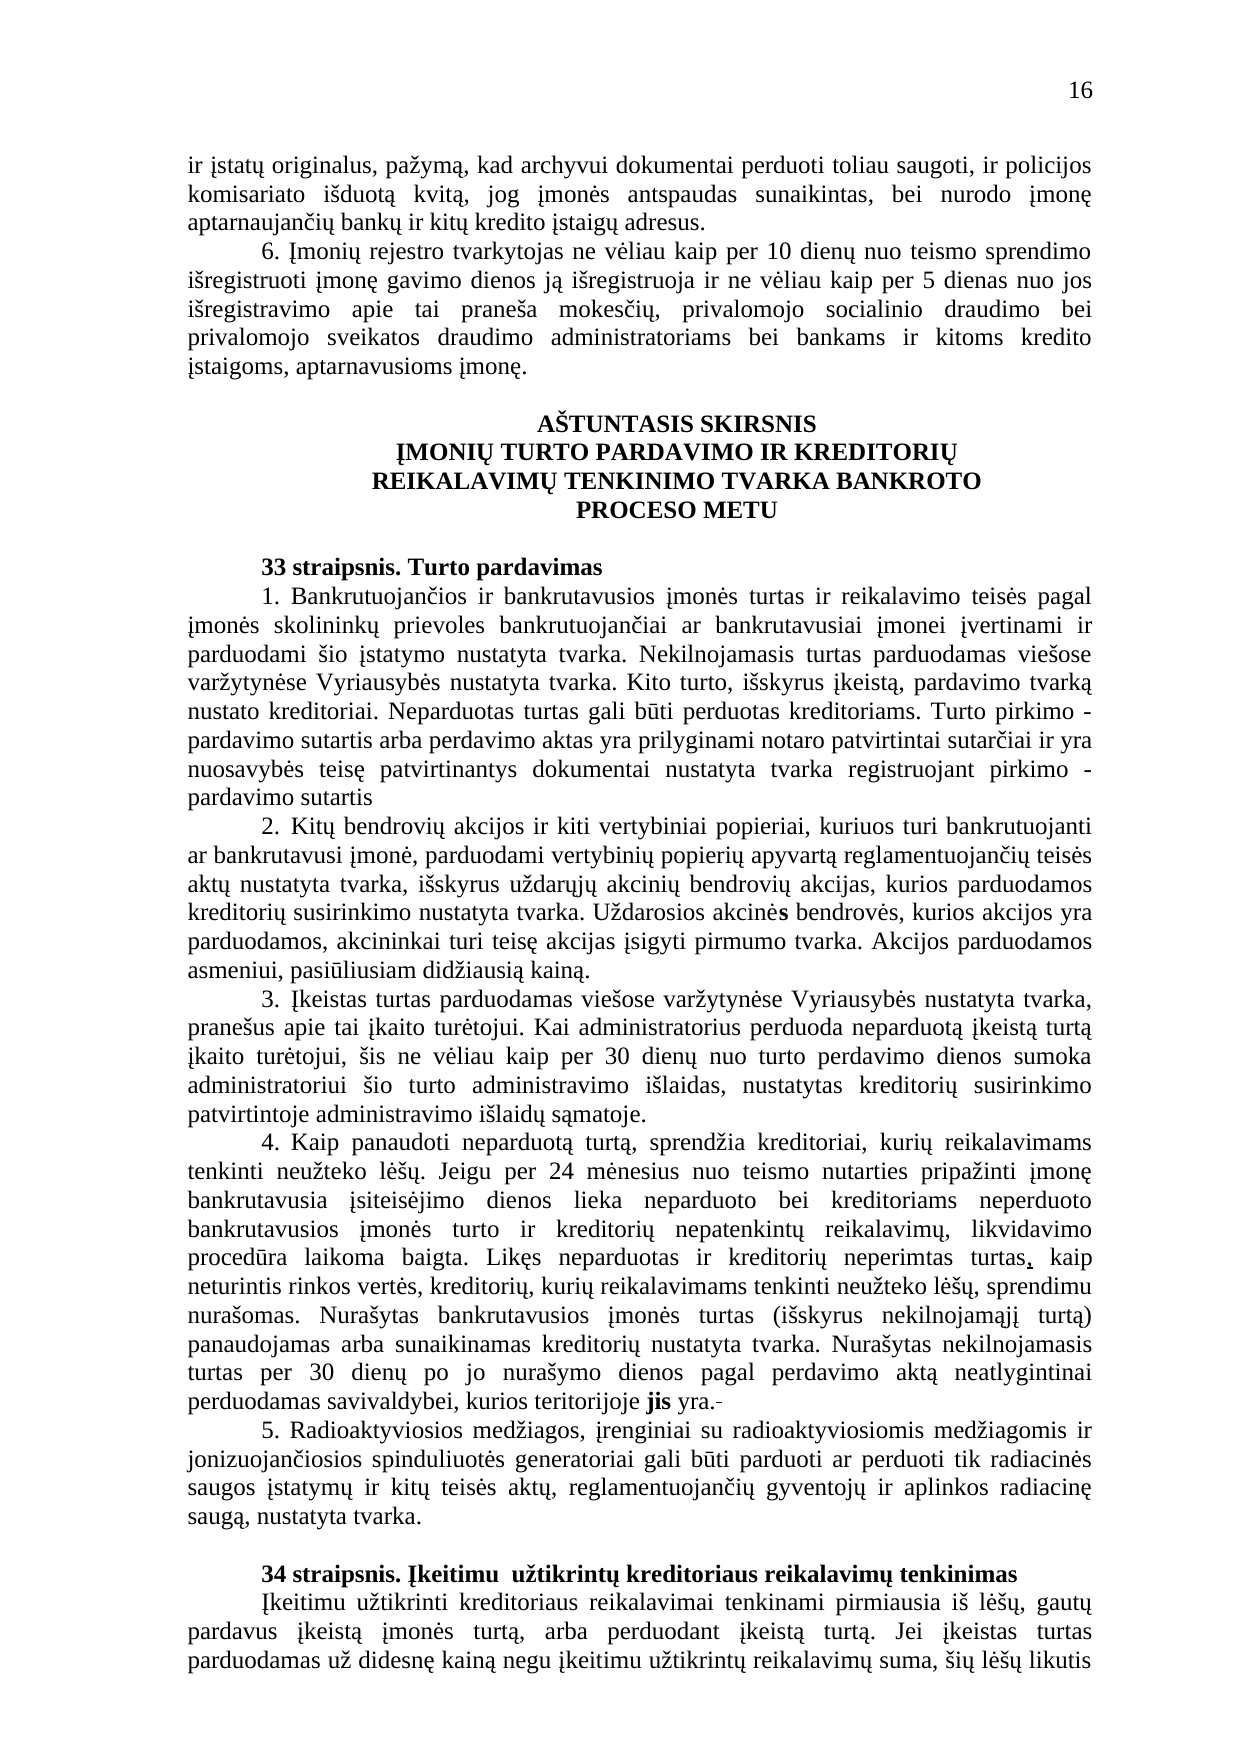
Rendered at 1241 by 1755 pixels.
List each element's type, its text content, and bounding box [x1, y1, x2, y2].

text 4. Kaip panaudoti neparduotą turtą, sprendžia kreditoriai, kurių reikalavimams tenkinti neužteko lėšų. Jeigu per 24 mėnesius nuo teismo nutarties pripažinti įmonę bankrutavusia įsiteisėjimo dienos lieka neparduoto bei kreditoriams neperduoto bankrutavusios įmonės turto ir kreditorių nepatenkintų reikalavimų, likvidavimo procedūra laikoma baigta. Likęs neparduotas ir kreditorių neperimtas turtas, kaip neturintis rinkos vertės, kreditorių, kurių reikalavimams tenkinti neužteko lėšų, sprendimu nurašomas. Nurašytas bankrutavusios įmonės turtas (išskyrus nekilnojamąjį turtą) panaudojamas arba sunaikinamas kreditorių nustatyta tvarka. Nurašytas nekilnojamasis turtas per 30 dienų po jo nurašymo dienos pagal perdavimo aktą neatlygintinai perduodamas savivaldybei, kurios teritorijoje jis yra. [187, 1127, 1093, 1415]
text 33 straipsnis. Turto pardavimas [187, 552, 1093, 581]
text 34 straipsnis. Įkeitimu užtikrintų kreditoriaus reikalavimų tenkinimas [187, 1559, 1093, 1587]
text PROCEso METU [187, 495, 1093, 524]
text 2. Kitų bendrovių akcijos ir kiti vertybiniai popieriai, kuriuos turi bankrutuojanti ar bankrutavusi įmonė, parduodami vertybinių popierių apyvartą reglamentuojančių teisės aktų nustatyta tvarka, išskyrus uždarųjų akcinių bendrovių akcijas, kurios parduodamos kreditorių susirinkimo nustatyta tvarka. Uždarosios akcinės bendrovės, kurios akcijos yra parduodamos, akcininkai turi teisę akcijas įsigyti pirmumo tvarka. Akcijos parduodamos asmeniui, pasiūliusiam didžiausią kainą. [187, 811, 1093, 984]
text Įkeitimu užtikrinti kreditoriaus reikalavimai tenkinami pirmiausia iš lėšų, gautų pardavus įkeistą įmonės turtą, arba perduodant įkeistą turtą. Jei įkeistas turtas parduodamas už didesnę kainą negu įkeitimu užtikrintų reikalavimų suma, šių lėšų likutis [187, 1587, 1093, 1674]
text 6. Įmonių rejestro tvarkytojas ne vėliau kaip per 10 dienų nuo teismo sprendimo išregistruoti įmonę gavimo dienos ją išregistruoja ir ne vėliau kaip per 5 dienas nuo jos išregistravimo apie tai praneša mokesčių, privalomojo socialinio draudimo bei privalomojo sveikatos draudimo administratoriams bei bankams ir kitoms kredito įstaigoms, aptarnavusioms įmonę. [187, 236, 1093, 380]
text 3. Įkeistas turtas parduodamas viešose varžytynėse Vyriausybės nustatyta tvarka, pranešus apie tai įkaito turėtojui. Kai administratorius perduoda neparduotą įkeistą turtą įkaito turėtojui, šis ne vėliau kaip per 30 dienų nuo turto perdavimo dienos sumoka administratoriui šio turto administravimo išlaidas, nustatytas kreditorių susirinkimo patvirtintoje administravimo išlaidų sąmatoje. [187, 984, 1093, 1127]
text 1. Bankrutuojančios ir bankrutavusios įmonės turtas ir reikalavimo teisės pagal įmonės skolininkų prievoles bankrutuojančiai ar bankrutavusiai įmonei įvertinami ir parduodami šio įstatymo nustatyta tvarka. Nekilnojamasis turtas parduodamas viešose varžytynėse Vyriausybės nustatyta tvarka. Kito turto, išskyrus įkeistą, pardavimo tvarką nustato kreditoriai. Neparduotas turtas gali būti perduotas kreditoriams. Turto pirkimo - pardavimo sutartis arba perdavimo aktas yra prilyginami notaro patvirtintai sutarčiai ir yra nuosavybės teisę patvirtinantys dokumentai nustatyta tvarka registruojant pirkimo - pardavimo sutartis [187, 581, 1093, 811]
text ir įstatų originalus, pažymą, kad archyvui dokumentai perduoti toliau saugoti, ir policijos komisariato išduotą kvitą, jog įmonės antspaudas sunaikintas, bei nurodo įmonę aptarnaujančių bankų ir kitų kredito įstaigų adresus. [187, 150, 1093, 236]
text ĮMONIŲ TURTO PARDAVIMO IR KREDITORIŲ [187, 437, 1093, 466]
text 5. Radioaktyviosios medžiagos, įrenginiai su radioaktyviosiomis medžiagomis ir jonizuojančiosios spinduliuotės generatoriai gali būti parduoti ar perduoti tik radiacinės saugos įstatymų ir kitų teisės aktų, reglamentuojančių gyventojų ir aplinkos radiacinę saugą, nustatyta tvarka. [187, 1415, 1093, 1530]
text REIKALAVIMŲ TENKINIMO TVARKA BANKROTO [187, 466, 1093, 495]
text Aštuntasis SKIRSNIS [187, 409, 1093, 437]
